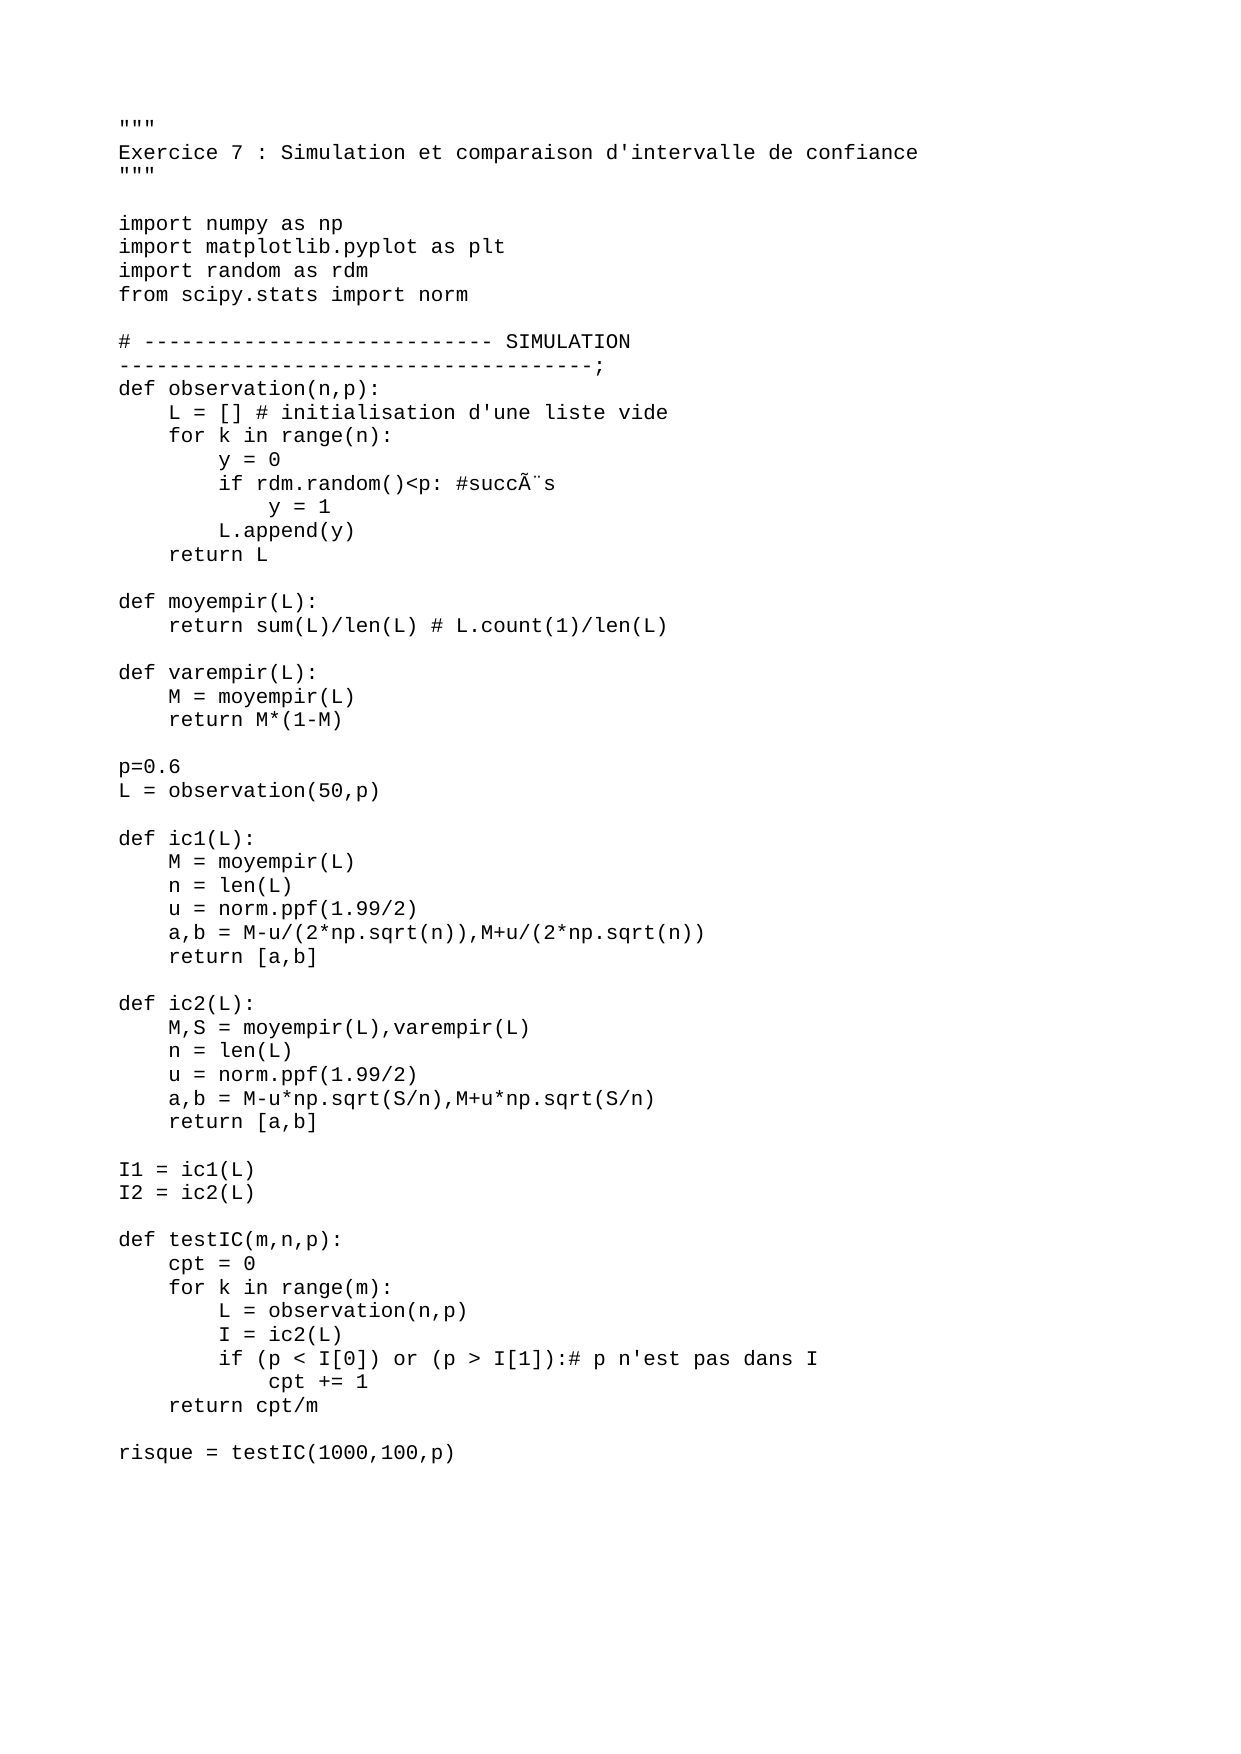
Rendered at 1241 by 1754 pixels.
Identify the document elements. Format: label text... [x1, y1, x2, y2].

text """ Exercice 7 : Simulation et comparaison d'intervalle de confiance """ import numpy as np import matplotlib.pyplot as plt import random as rdm from scipy.stats import norm # ---------------------------- SIMULATION --------------------------------------; def observation(n,p): L = [] # initialisation d'une liste vide for k in range(n): y = 0 if rdm.random()<p: #succÃ¨s y = 1 L.append(y) return L def moyempir(L): return sum(L)/len(L) # L.count(1)/len(L) def varempir(L): M = moyempir(L) return M*(1-M) p=0.6 L = observation(50,p) def ic1(L): M = moyempir(L) n = len(L) u = norm.ppf(1.99/2) a,b = M-u/(2*np.sqrt(n)),M+u/(2*np.sqrt(n)) return [a,b] def ic2(L): M,S = moyempir(L),varempir(L) n = len(L) u = norm.ppf(1.99/2) a,b = M-u*np.sqrt(S/n),M+u*np.sqrt(S/n) return [a,b] I1 = ic1(L) I2 = ic2(L) def testIC(m,n,p): cpt = 0 for k in range(m): L = observation(n,p) I = ic2(L) if (p < I[0]) or (p > I[1]):# p n'est pas dans I cpt += 1 return cpt/m risque = testIC(1000,100,p) [118, 118, 1122, 1513]
